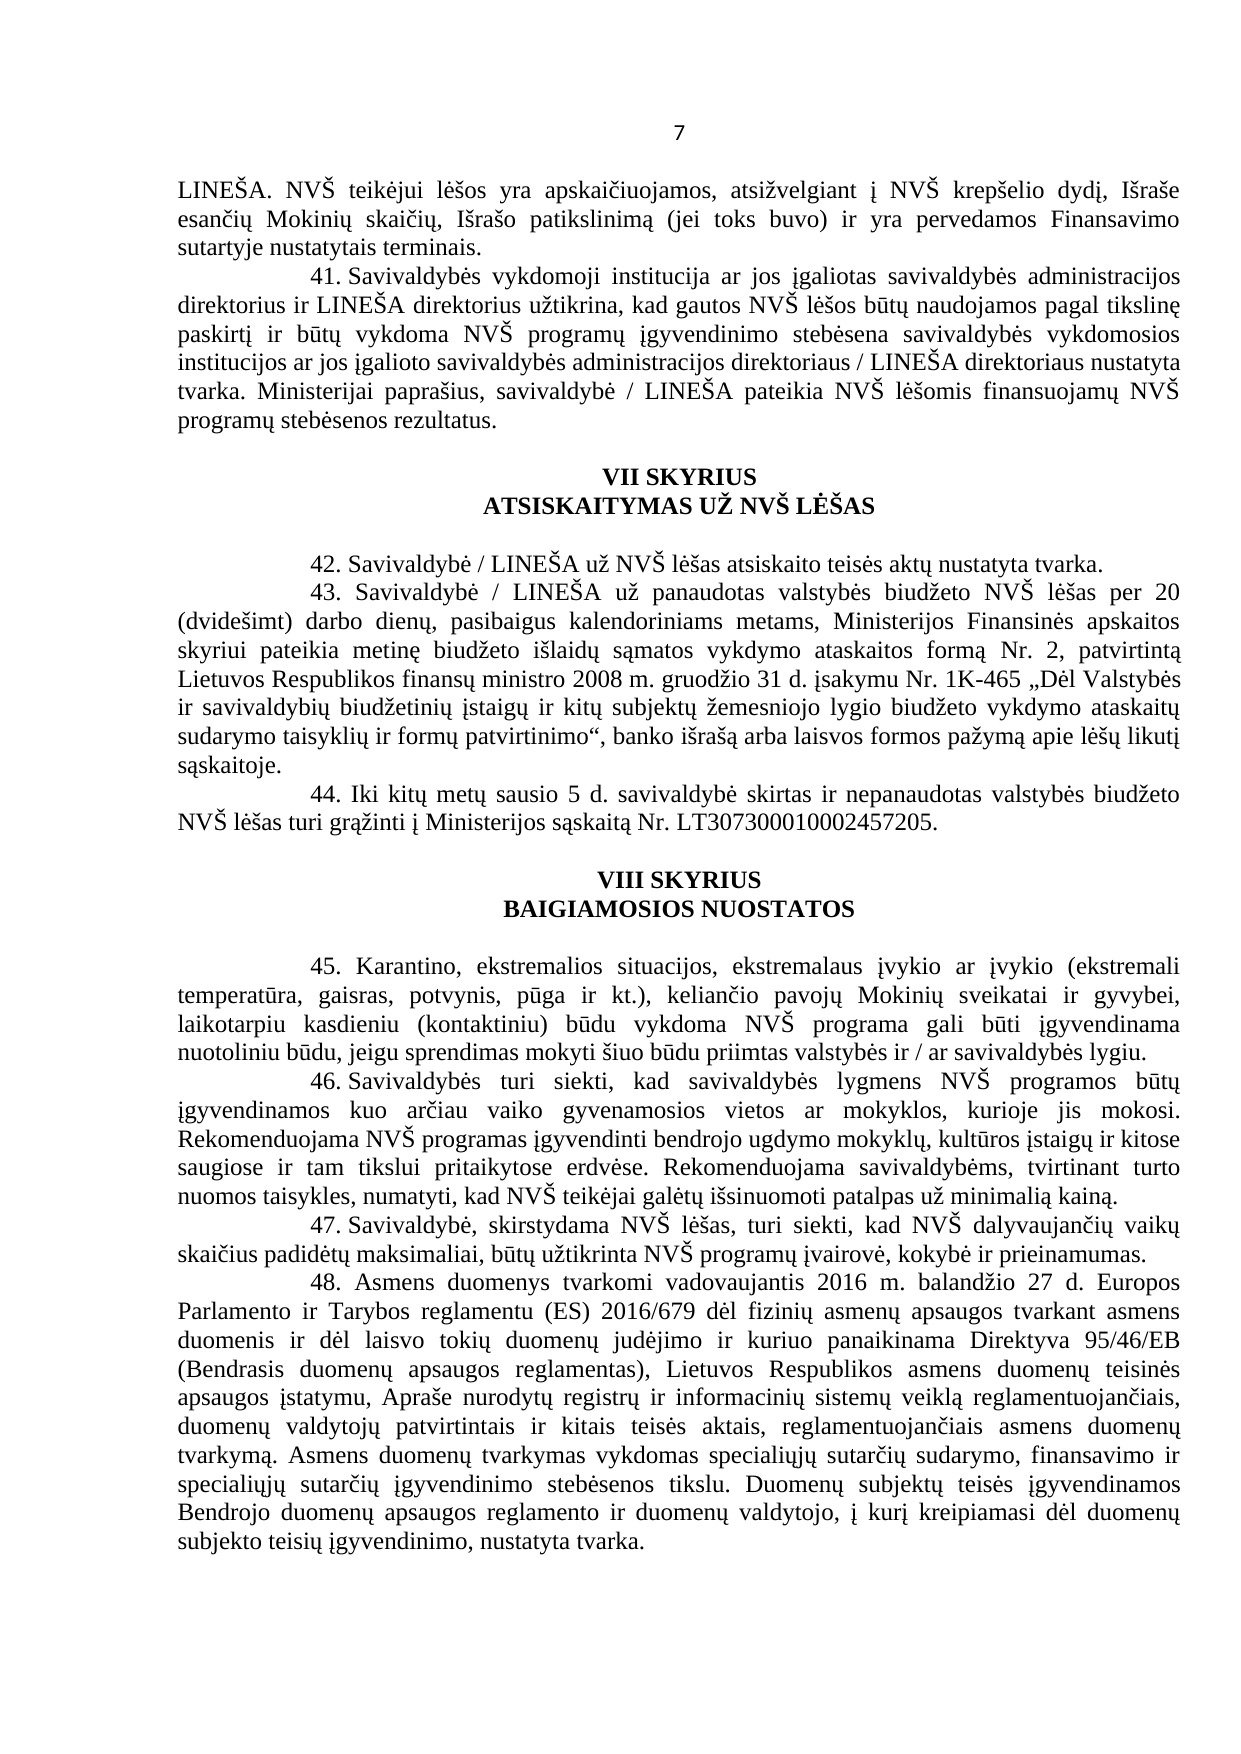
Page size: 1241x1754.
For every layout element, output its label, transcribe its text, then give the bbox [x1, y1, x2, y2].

text 42. Savivaldybė / LINEŠA už NVŠ lėšas atsiskaito teisės aktų nustatyta tvarka. [177, 549, 1181, 577]
text 43. Savivaldybė / LINEŠA už panaudotas valstybės biudžeto NVŠ lėšas per 20 (dvidešimt) darbo dienų, pasibaigus kalendoriniams metams, Ministerijos Finansinės apskaitos skyriui pateikia metinę biudžeto išlaidų sąmatos vykdymo ataskaitos formą Nr. 2, patvirtintą Lietuvos Respublikos finansų ministro 2008 m. gruodžio 31 d. įsakymu Nr. 1K-465 „Dėl Valstybės ir savivaldybių biudžetinių įstaigų ir kitų subjektų žemesniojo lygio biudžeto vykdymo ataskaitų sudarymo taisyklių ir formų patvirtinimo“, banko išrašą arba laisvos formos pažymą apie lėšų likutį sąskaitoje. [177, 577, 1181, 779]
text LINEŠA. NVŠ teikėjui lėšos yra apskaičiuojamos, atsižvelgiant į NVŠ krepšelio dydį, Išraše esančių Mokinių skaičių, Išrašo patikslinimą (jei toks buvo) ir yra pervedamos Finansavimo sutartyje nustatytais terminais. [177, 175, 1181, 261]
text BAIGIAMOSIOS NUOSTATOS [177, 894, 1181, 922]
text ATSISKAITYMAS UŽ NVŠ LĖŠAS [177, 491, 1181, 520]
text 45. Karantino, ekstremalios situacijos, ekstremalaus įvykio ar įvykio (ekstremali temperatūra, gaisras, potvynis, pūga ir kt.), keliančio pavojų Mokinių sveikatai ir gyvybei, laikotarpiu kasdieniu (kontaktiniu) būdu vykdoma NVŠ programa gali būti įgyvendinama nuotoliniu būdu, jeigu sprendimas mokyti šiuo būdu priimtas valstybės ir / ar savivaldybės lygiu. [177, 951, 1181, 1066]
text 41. Savivaldybės vykdomoji institucija ar jos įgaliotas savivaldybės administracijos direktorius ir LINEŠA direktorius užtikrina, kad gautos NVŠ lėšos būtų naudojamos pagal tikslinę paskirtį ir būtų vykdoma NVŠ programų įgyvendinimo stebėsena savivaldybės vykdomosios institucijos ar jos įgalioto savivaldybės administracijos direktoriaus / LINEŠA direktoriaus nustatyta tvarka. Ministerijai paprašius, savivaldybė / LINEŠA pateikia NVŠ lėšomis finansuojamų NVŠ programų stebėsenos rezultatus. [177, 261, 1181, 434]
text VIII SKYRIUS [177, 865, 1181, 894]
text 46. Savivaldybės turi siekti, kad savivaldybės lygmens NVŠ programos būtų įgyvendinamos kuo arčiau vaiko gyvenamosios vietos ar mokyklos, kurioje jis mokosi. Rekomenduojama NVŠ programas įgyvendinti bendrojo ugdymo mokyklų, kultūros įstaigų ir kitose saugiose ir tam tikslui pritaikytose erdvėse. Rekomenduojama savivaldybėms, tvirtinant turto nuomos taisykles, numatyti, kad NVŠ teikėjai galėtų išsinuomoti patalpas už minimalią kainą. [177, 1066, 1181, 1210]
text 44. Iki kitų metų sausio 5 d. savivaldybė skirtas ir nepanaudotas valstybės biudžeto NVŠ lėšas turi grąžinti į Ministerijos sąskaitą Nr. LT307300010002457205. [177, 779, 1181, 836]
text 48. Asmens duomenys tvarkomi vadovaujantis 2016 m. balandžio 27 d. Europos Parlamento ir Tarybos reglamentu (ES) 2016/679 dėl fizinių asmenų apsaugos tvarkant asmens duomenis ir dėl laisvo tokių duomenų judėjimo ir kuriuo panaikinama Direktyva 95/46/EB (Bendrasis duomenų apsaugos reglamentas), Lietuvos Respublikos asmens duomenų teisinės apsaugos įstatymu, Apraše nurodytų registrų ir informacinių sistemų veiklą reglamentuojančiais, duomenų valdytojų patvirtintais ir kitais teisės aktais, reglamentuojančiais asmens duomenų tvarkymą. Asmens duomenų tvarkymas vykdomas specialiųjų sutarčių sudarymo, finansavimo ir specialiųjų sutarčių įgyvendinimo stebėsenos tikslu. Duomenų subjektų teisės įgyvendinamos Bendrojo duomenų apsaugos reglamento ir duomenų valdytojo, į kurį kreipiamasi dėl duomenų subjekto teisių įgyvendinimo, nustatyta tvarka. [177, 1267, 1181, 1555]
text VII SKYRIUS [177, 462, 1181, 491]
text 47. Savivaldybė, skirstydama NVŠ lėšas, turi siekti, kad NVŠ dalyvaujančių vaikų skaičius padidėtų maksimaliai, būtų užtikrinta NVŠ programų įvairovė, kokybė ir prieinamumas. [177, 1210, 1181, 1267]
